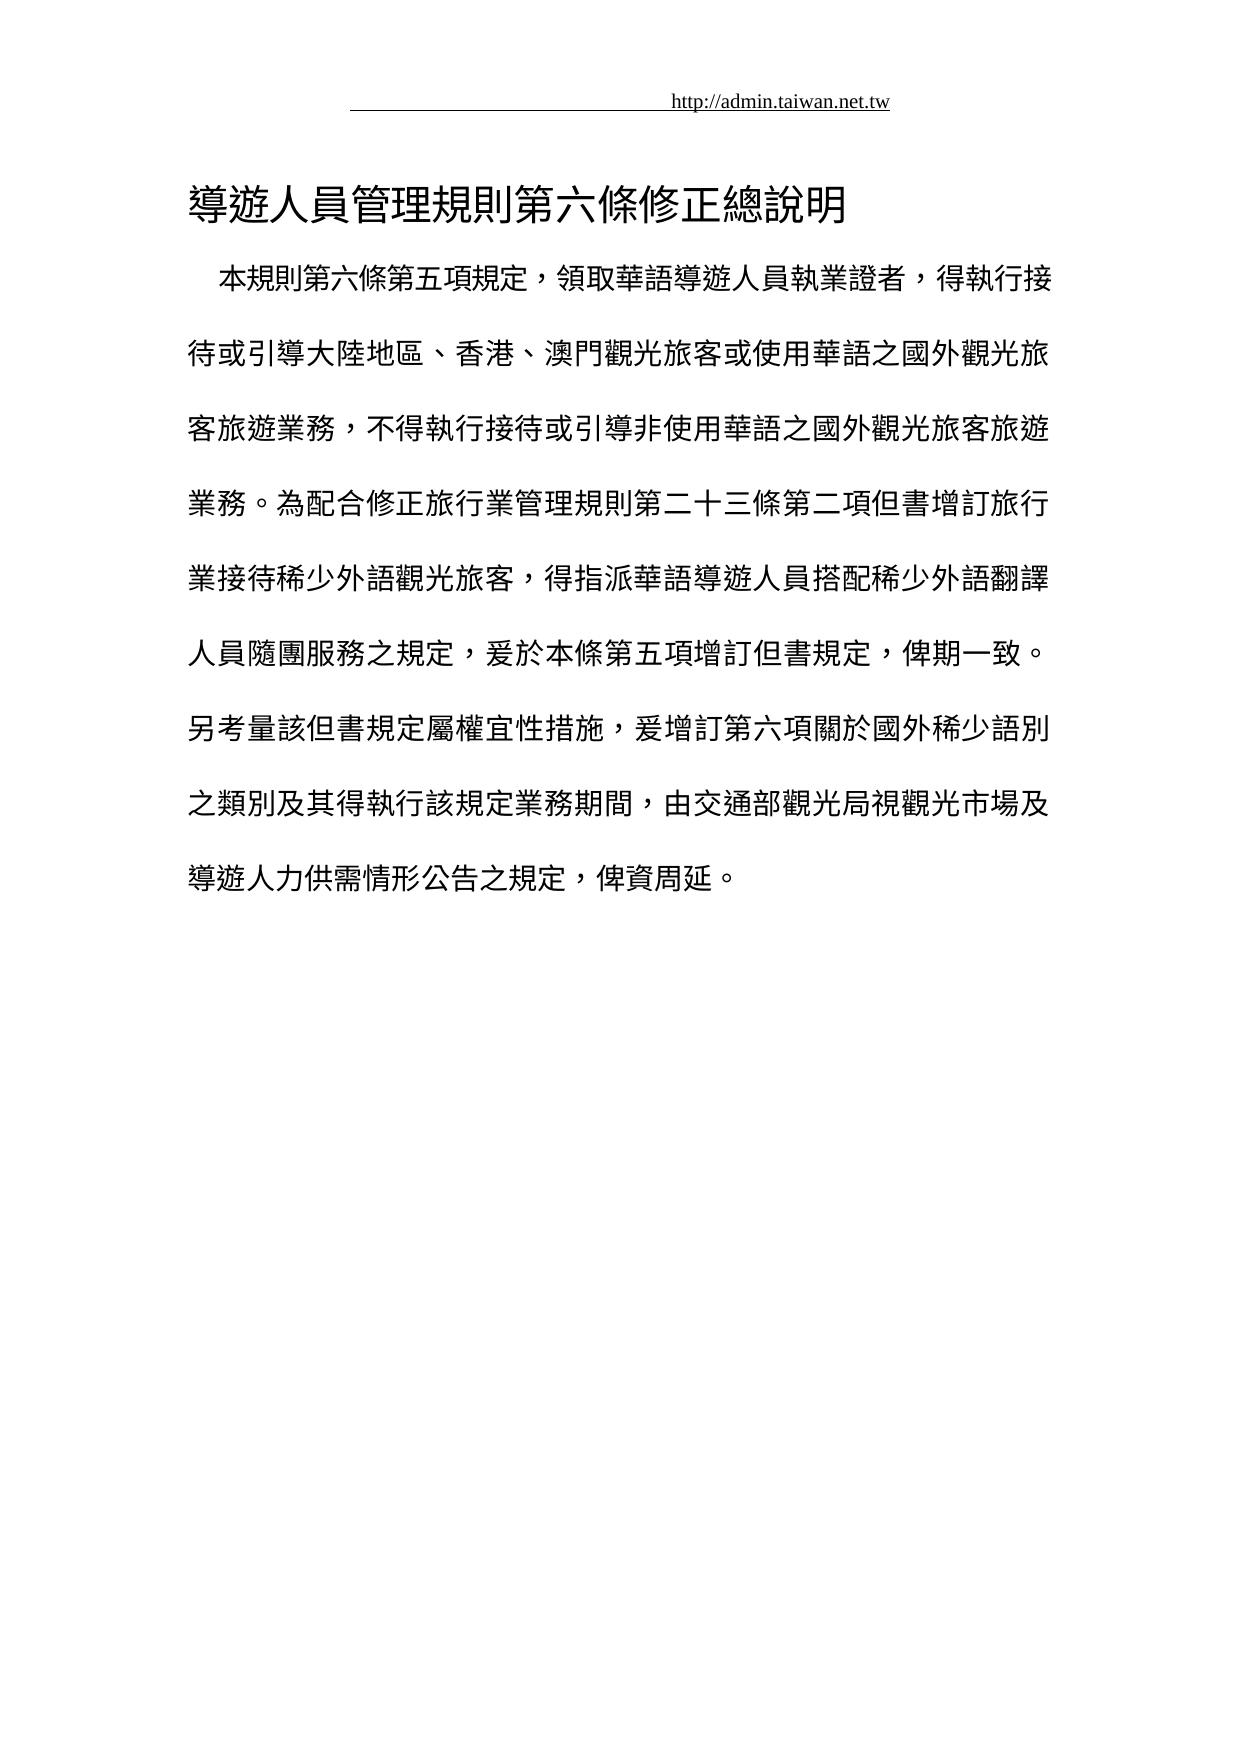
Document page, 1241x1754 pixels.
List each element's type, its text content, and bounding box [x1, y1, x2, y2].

text 導遊人員管理規則第六條修正總說明 [187, 164, 1053, 239]
text 本規則第六條第五項規定，領取華語導遊人員執業證者，得執行接待或引導大陸地區、香港、澳門觀光旅客或使用華語之國外觀光旅客旅遊業務，不得執行接待或引導非使用華語之國外觀光旅客旅遊業務。為配合修正旅行業管理規則第二十三條第二項但書增訂旅行業接待稀少外語觀光旅客，得指派華語導遊人員搭配稀少外語翻譯人員隨團服務之規定，爰於本條第五項增訂但書規定，俾期一致。另考量該但書規定屬權宜性措施，爰增訂第六項關於國外稀少語別之類別及其得執行該規定業務期間，由交通部觀光局視觀光市場及導遊人力供需情形公告之規定，俾資周延。 [187, 239, 1053, 914]
